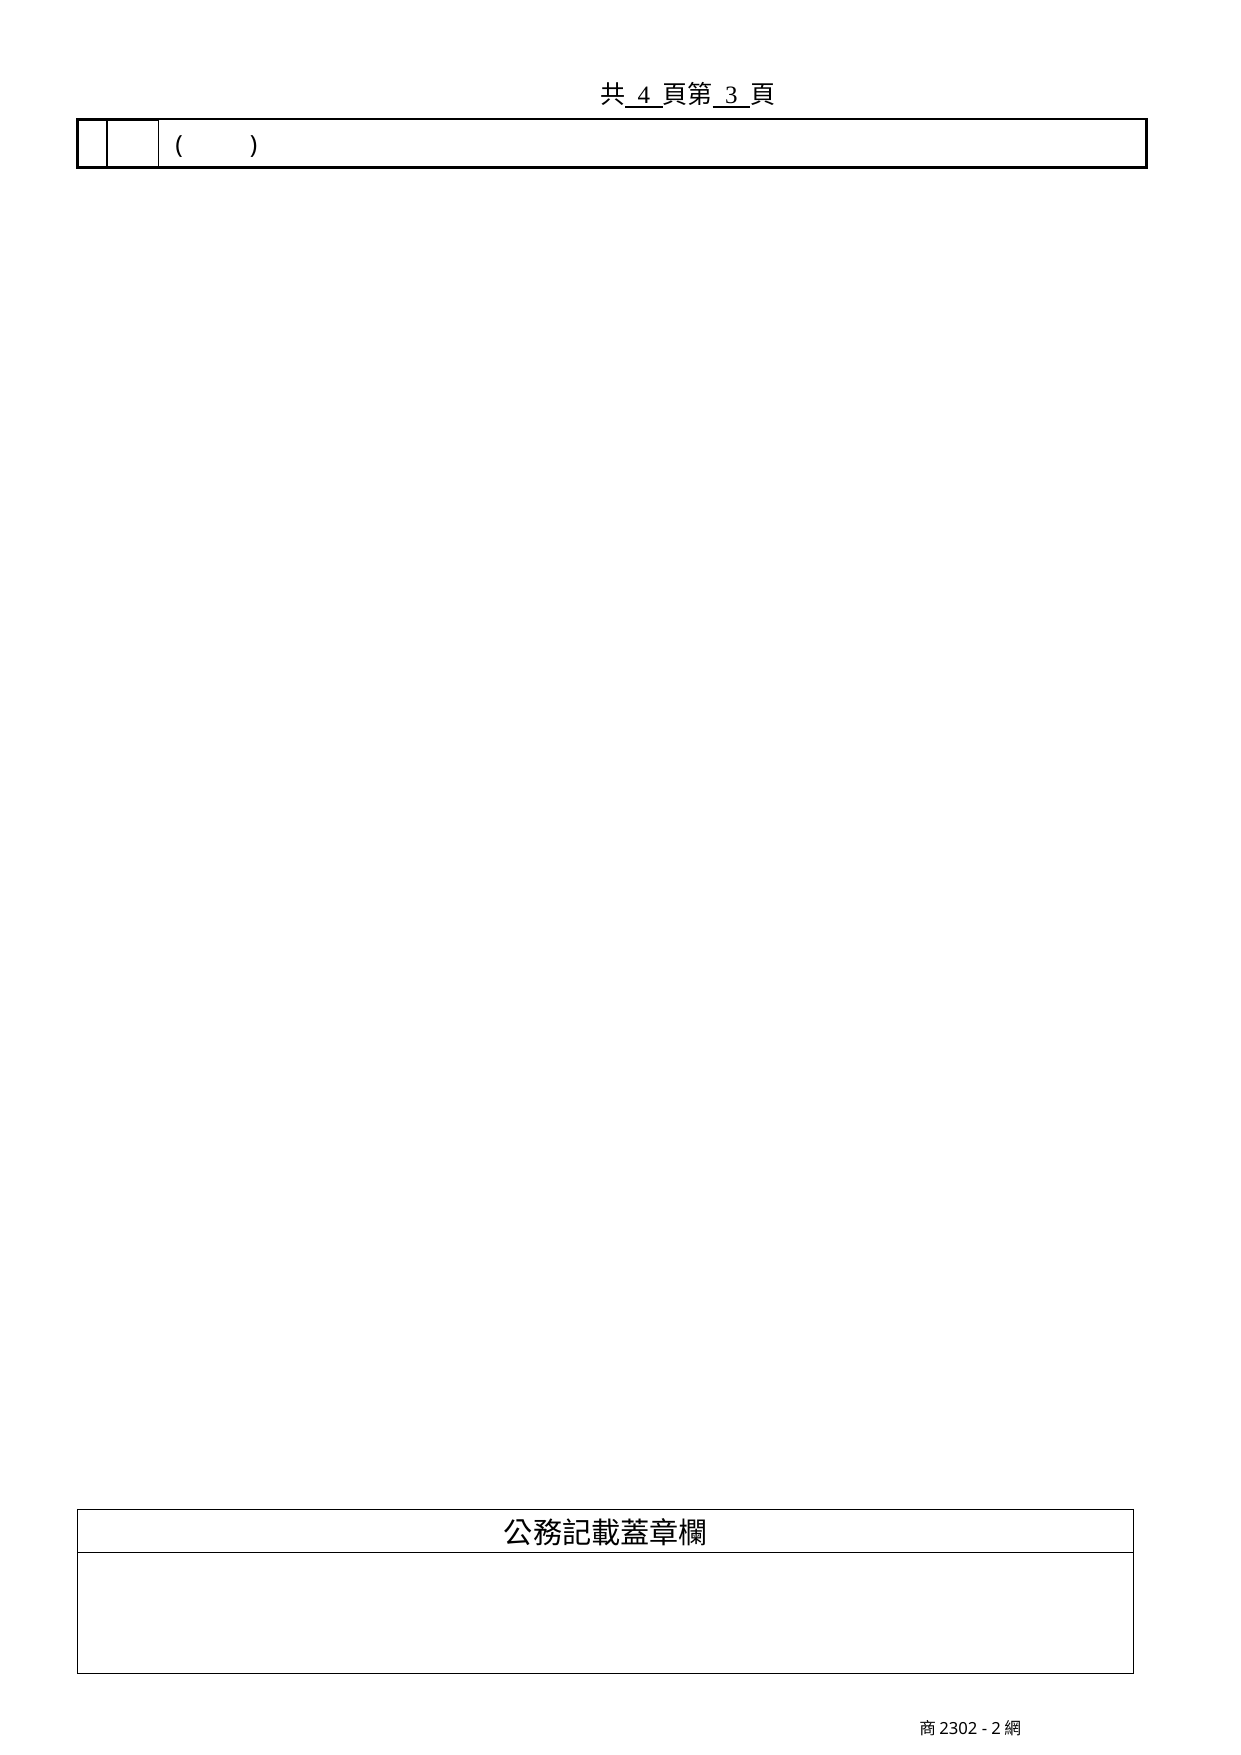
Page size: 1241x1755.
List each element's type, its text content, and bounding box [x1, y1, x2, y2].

table_cell [274, 120, 1145, 166]
table_cell ( ) [159, 120, 273, 166]
table_cell [79, 121, 106, 166]
table_cell [108, 121, 158, 166]
